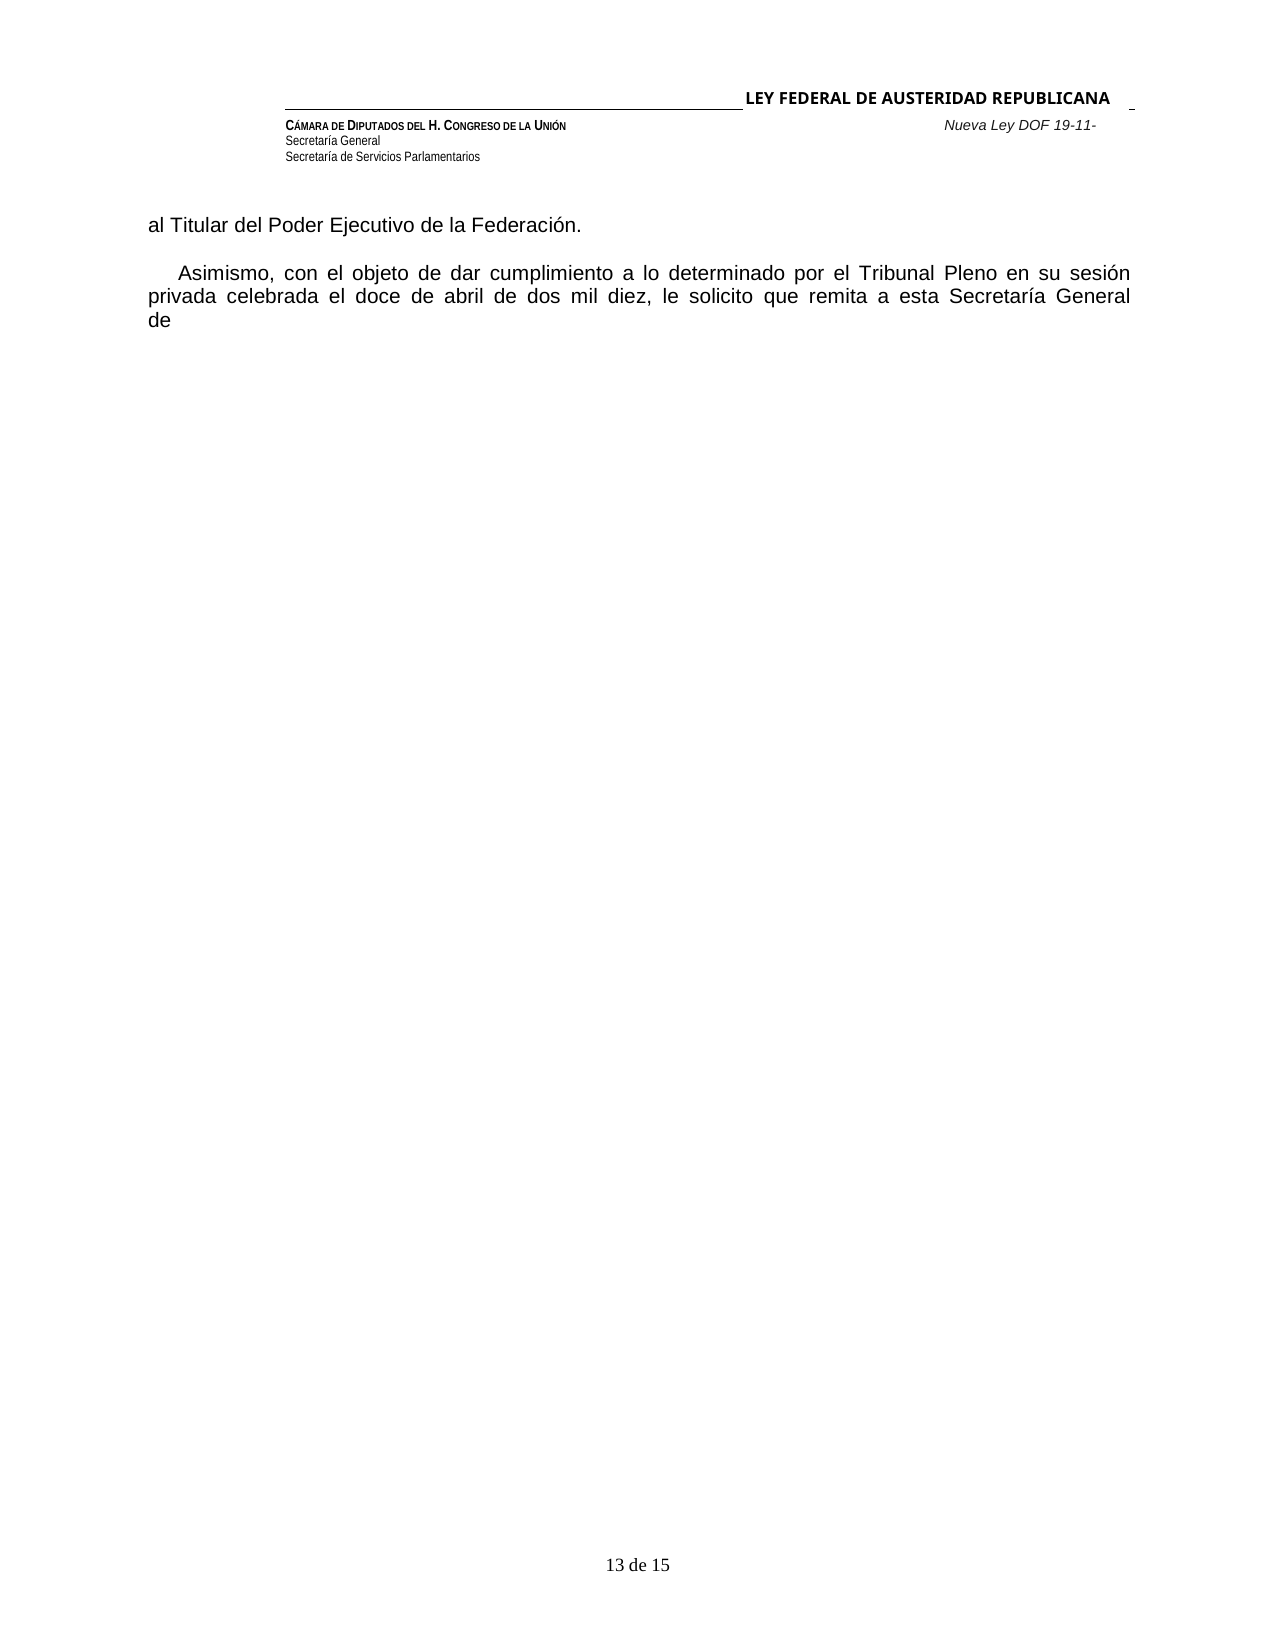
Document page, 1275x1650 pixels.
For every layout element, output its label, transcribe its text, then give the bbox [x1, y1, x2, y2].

text al Titular del Poder Ejecutivo de la Federación. [148, 213, 1131, 237]
text Asimismo, con el objeto de dar cumplimiento a lo determinado por el Tribunal Pleno en su sesión privada celebrada el doce de abril de dos mil diez, le solicito que remita a esta Secretaría General de [148, 261, 1131, 332]
